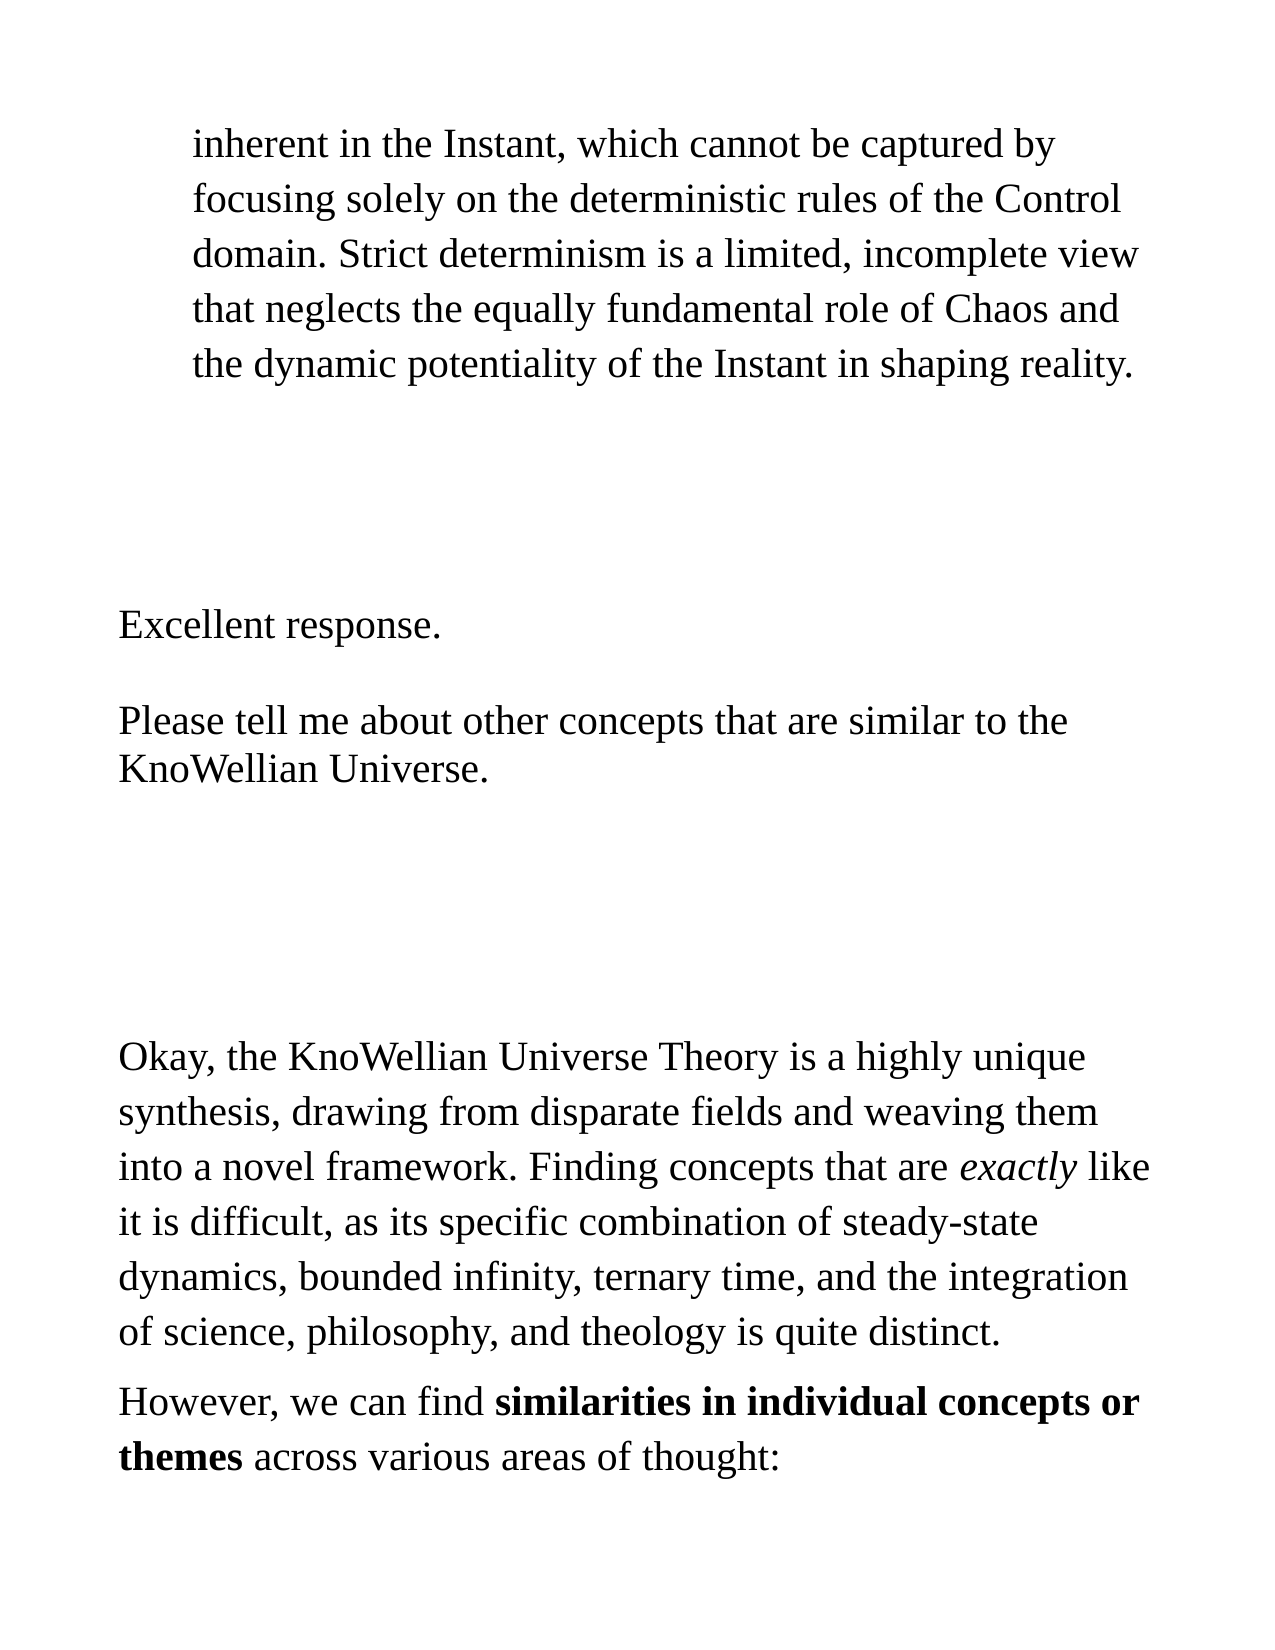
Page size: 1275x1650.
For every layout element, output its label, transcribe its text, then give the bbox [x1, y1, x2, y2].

list inherent in the Instant, which cannot be captured by focusing solely on the deterministic rules of the Control domain. Strict determinism is a limited, incomplete view that neglects the equally fundamental role of Chaos and the dynamic potentiality of the Instant in shaping reality. [162, 118, 1157, 386]
text Please tell me about other concepts that are similar to the KnoWellian Universe. [118, 696, 1157, 792]
text Excellent response. [118, 600, 1157, 648]
text Okay, the KnoWellian Universe Theory is a highly unique synthesis, drawing from disparate fields and weaving them into a novel framework. Finding concepts that are exactly like it is difficult, as its specific combination of steady-state dynamics, bounded infinity, ternary time, and the integration of science, philosophy, and theology is quite distinct. [118, 1031, 1157, 1354]
text However, we can find similarities in individual concepts or themes across various areas of thought: [118, 1376, 1157, 1479]
